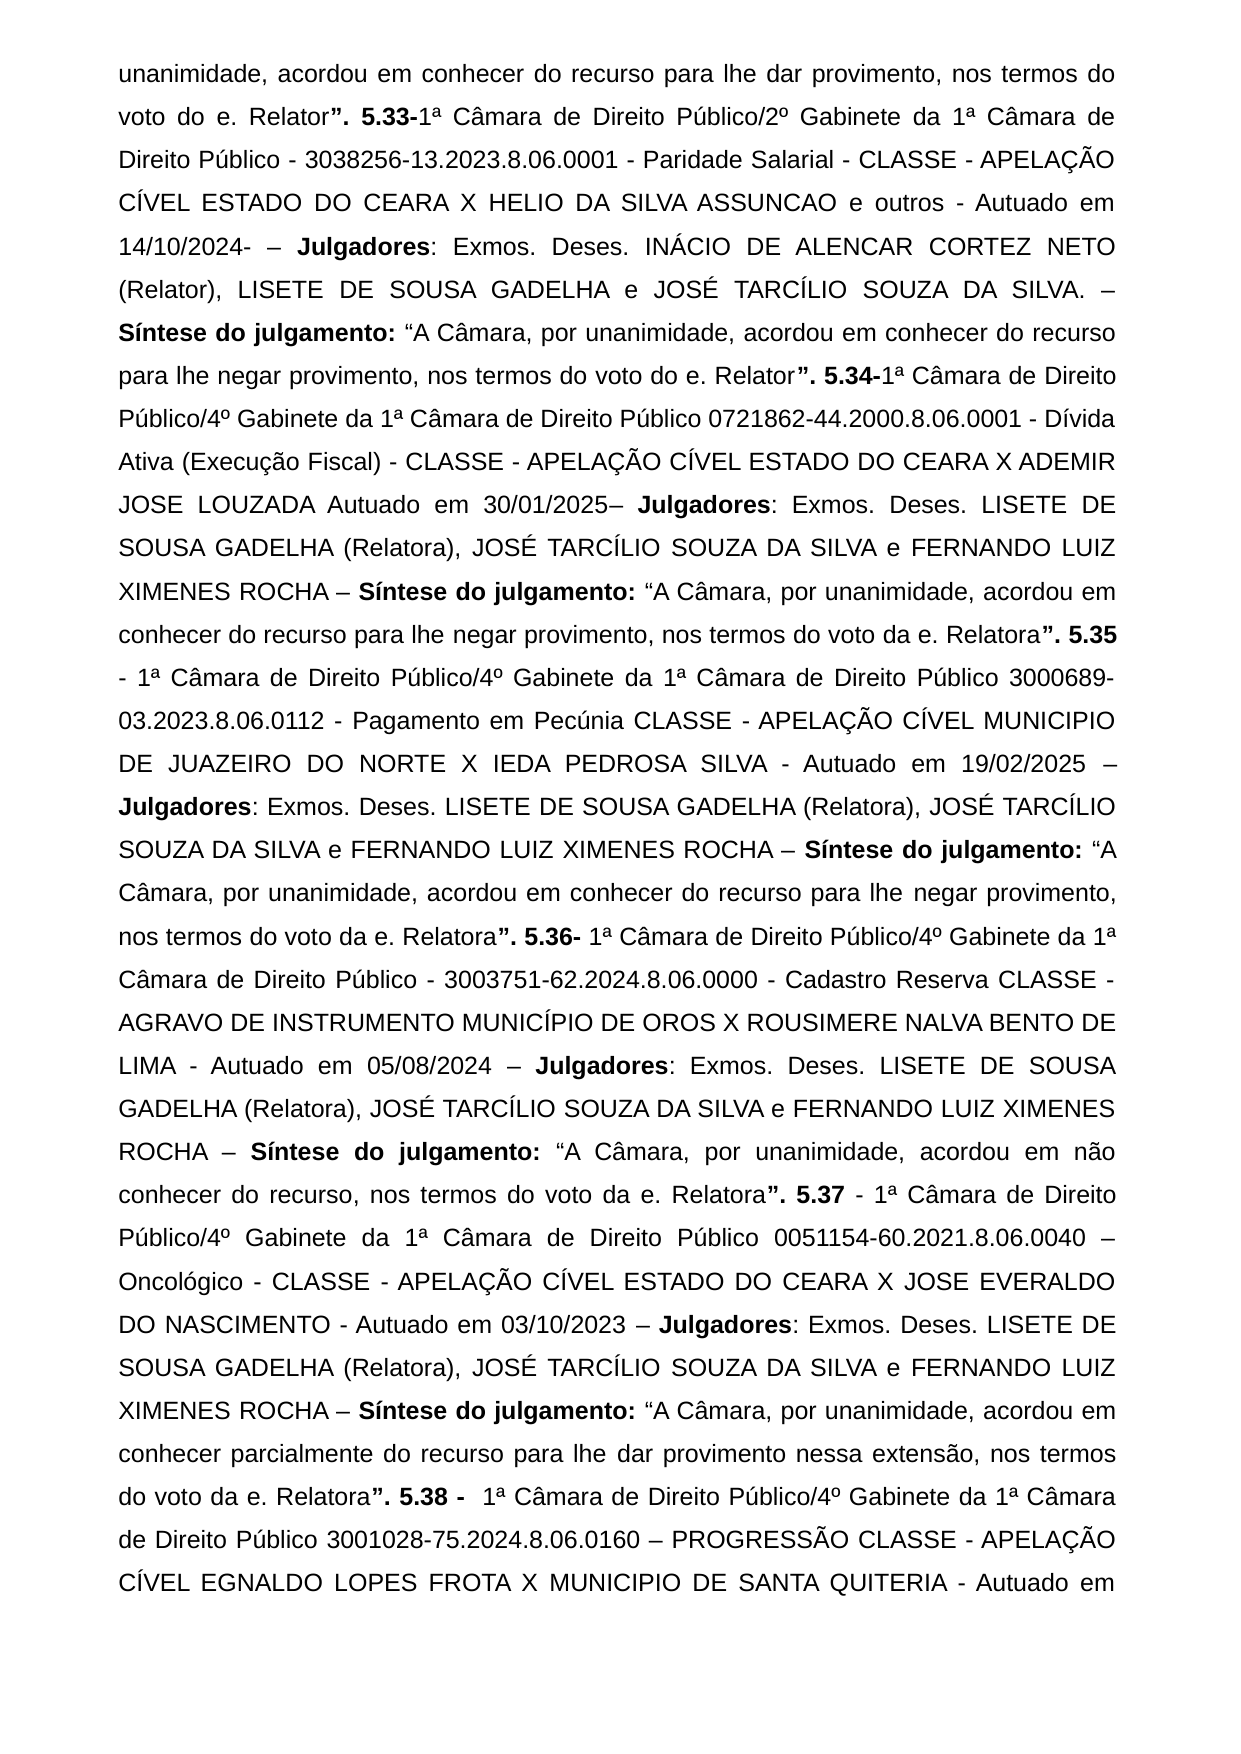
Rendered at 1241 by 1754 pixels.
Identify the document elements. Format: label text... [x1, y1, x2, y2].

text unanimidade, acordou em conhecer do recurso para lhe dar provimento, nos termos do voto do e. Relator”. 5.33-1ª Câmara de Direito Público/2º Gabinete da 1ª Câmara de Direito Público - 3038256-13.2023.8.06.0001 - Paridade Salarial - CLASSE - APELAÇÃO CÍVEL ESTADO DO CEARA X HELIO DA SILVA ASSUNCAO e outros - Autuado em 14/10/2024- – Julgadores: Exmos. Deses. INÁCIO DE ALENCAR CORTEZ NETO (Relator), LISETE DE SOUSA GADELHA e JOSÉ TARCÍLIO SOUZA DA SILVA. – Síntese do julgamento: “A Câmara, por unanimidade, acordou em conhecer do recurso para lhe negar provimento, nos termos do voto do e. Relator”. 5.34-1ª Câmara de Direito Público/4º Gabinete da 1ª Câmara de Direito Público 0721862-44.2000.8.06.0001 - Dívida Ativa (Execução Fiscal) - CLASSE - APELAÇÃO CÍVEL ESTADO DO CEARA X ADEMIR JOSE LOUZADA Autuado em 30/01/2025– Julgadores: Exmos. Deses. LISETE DE SOUSA GADELHA (Relatora), JOSÉ TARCÍLIO SOUZA DA SILVA e FERNANDO LUIZ XIMENES ROCHA – Síntese do julgamento: “A Câmara, por unanimidade, acordou em conhecer do recurso para lhe negar provimento, nos termos do voto da e. Relatora”. 5.35 - 1ª Câmara de Direito Público/4º Gabinete da 1ª Câmara de Direito Público 3000689-03.2023.8.06.0112 - Pagamento em Pecúnia CLASSE - APELAÇÃO CÍVEL MUNICIPIO DE JUAZEIRO DO NORTE X IEDA PEDROSA SILVA - Autuado em 19/02/2025 – Julgadores: Exmos. Deses. LISETE DE SOUSA GADELHA (Relatora), JOSÉ TARCÍLIO SOUZA DA SILVA e FERNANDO LUIZ XIMENES ROCHA – Síntese do julgamento: “A Câmara, por unanimidade, acordou em conhecer do recurso para lhe negar provimento, nos termos do voto da e. Relatora”. 5.36- 1ª Câmara de Direito Público/4º Gabinete da 1ª Câmara de Direito Público - 3003751-62.2024.8.06.0000 - Cadastro Reserva CLASSE - AGRAVO DE INSTRUMENTO MUNICÍPIO DE OROS X ROUSIMERE NALVA BENTO DE LIMA - Autuado em 05/08/2024 – Julgadores: Exmos. Deses. LISETE DE SOUSA GADELHA (Relatora), JOSÉ TARCÍLIO SOUZA DA SILVA e FERNANDO LUIZ XIMENES ROCHA – Síntese do julgamento: “A Câmara, por unanimidade, acordou em não conhecer do recurso, nos termos do voto da e. Relatora”. 5.37 - 1ª Câmara de Direito Público/4º Gabinete da 1ª Câmara de Direito Público 0051154-60.2021.8.06.0040 – Oncológico - CLASSE - APELAÇÃO CÍVEL ESTADO DO CEARA X JOSE EVERALDO DO NASCIMENTO - Autuado em 03/10/2023 – Julgadores: Exmos. Deses. LISETE DE SOUSA GADELHA (Relatora), JOSÉ TARCÍLIO SOUZA DA SILVA e FERNANDO LUIZ XIMENES ROCHA – Síntese do julgamento: “A Câmara, por unanimidade, acordou em conhecer parcialmente do recurso para lhe dar provimento nessa extensão, nos termos do voto da e. Relatora”. 5.38 - 1ª Câmara de Direito Público/4º Gabinete da 1ª Câmara de Direito Público 3001028-75.2024.8.06.0160 – PROGRESSÃO CLASSE - APELAÇÃO CÍVEL EGNALDO LOPES FROTA X MUNICIPIO DE SANTA QUITERIA - Autuado em [118, 59, 1117, 1597]
